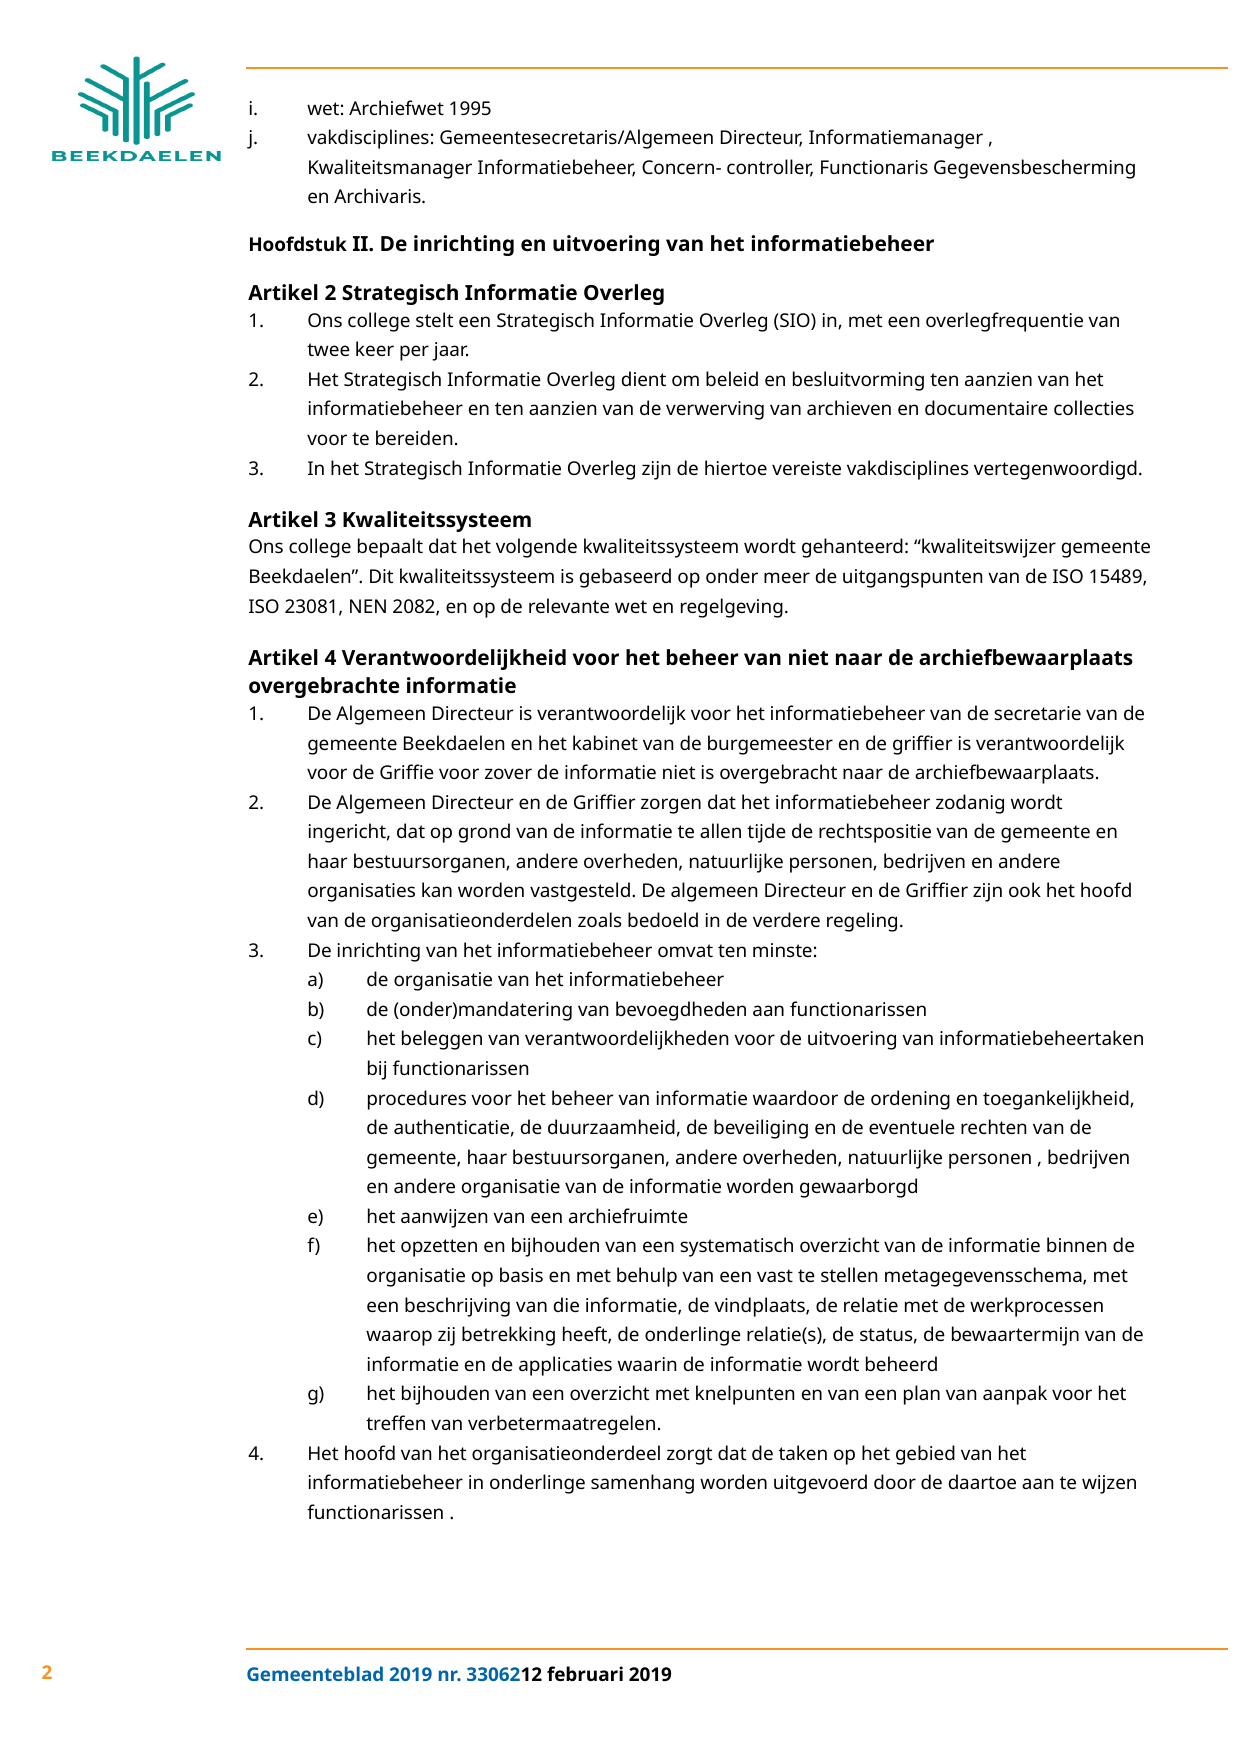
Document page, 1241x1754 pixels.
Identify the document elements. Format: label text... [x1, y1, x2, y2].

text Artikel 3 Kwaliteitssysteem [248, 505, 1152, 534]
list procedures voor het beheer van informatie waardoor de ordening en toegankelijkheid, de authenticatie, de duurzaamheid, de beveiliging en de eventuele rechten van de gemeente, haar bestuursorganen, andere overheden, natuurlijke personen , bedrijven en andere organisatie van de informatie worden gewaarborgd [307, 1085, 1152, 1199]
list de (onder)mandatering van bevoegdheden aan functionarissen [307, 996, 1152, 1022]
text Hoofdstuk II. De inrichting en uitvoering van het informatiebeheer [248, 229, 1152, 258]
list het beleggen van verantwoordelijkheden voor de uitvoering van informatiebeheertaken bij functionarissen [307, 1026, 1152, 1081]
list De Algemeen Directeur is verantwoordelijk voor het informatiebeheer van de secretarie van de gemeente Beekdaelen en het kabinet van de burgemeester en de griffier is verantwoordelijk voor de Griffie voor zover de informatie niet is overgebracht naar de archiefbewaarplaats. [248, 700, 1152, 785]
picture [41, 47, 231, 172]
list vakdisciplines: Gemeentesecretaris/Algemeen Directeur, Informatiemanager , Kwaliteitsmanager Informatiebeheer, Concern- controller, Functionaris Gegevensbescherming en Archivaris. [248, 124, 1152, 209]
list het opzetten en bijhouden van een systematisch overzicht van de informatie binnen de organisatie op basis en met behulp van een vast te stellen metagegevensschema, met een beschrijving van die informatie, de vindplaats, de relatie met de werkprocessen waarop zij betrekking heeft, de onderlinge relatie(s), de status, de bewaartermijn van de informatie en de applicaties waarin de informatie wordt beheerd [307, 1233, 1152, 1377]
list Ons college stelt een Strategisch Informatie Overleg (SIO) in, met een overlegfrequentie van twee keer per jaar. [248, 307, 1152, 362]
list Het hoofd van het organisatieonderdeel zorgt dat de taken op het gebied van het informatiebeheer in onderlinge samenhang worden uitgevoerd door de daartoe aan te wijzen functionarissen . [248, 1440, 1152, 1524]
list De inrichting van het informatiebeheer omvat ten minste: [248, 937, 1152, 962]
text Ons college bepaalt dat het volgende kwaliteitssysteem wordt gehanteerd: “kwaliteitswijzer gemeente Beekdaelen”. Dit kwaliteitssysteem is gebaseerd op onder meer de uitgangspunten van de ISO 15489, ISO 23081, NEN 2082, en op de relevante wet en regelgeving. [248, 534, 1152, 618]
list het bijhouden van een overzicht met knelpunten en van een plan van aanpak voor het treffen van verbetermaatregelen. [307, 1381, 1152, 1436]
list De Algemeen Directeur en de Griffier zorgen dat het informatiebeheer zodanig wordt ingericht, dat op grond van de informatie te allen tijde de rechtspositie van de gemeente en haar bestuursorganen, andere overheden, natuurlijke personen, bedrijven en andere organisaties kan worden vastgesteld. De algemeen Directeur en de Griffier zijn ook het hoofd van de organisatieonderdelen zoals bedoeld in de verdere regeling. [248, 789, 1152, 933]
list wet: Archiefwet 1995 [248, 95, 1152, 121]
text Artikel 2 Strategisch Informatie Overleg [248, 278, 1152, 307]
text Artikel 4 Verantwoordelijkheid voor het beheer van niet naar de archiefbewaarplaats overgebrachte informatie [248, 643, 1152, 700]
list de organisatie van het informatiebeheer [307, 966, 1152, 992]
list het aanwijzen van een archiefruimte [307, 1203, 1152, 1229]
list In het Strategisch Informatie Overleg zijn de hiertoe vereiste vakdisciplines vertegenwoordigd. [248, 455, 1152, 481]
list Het Strategisch Informatie Overleg dient om beleid en besluitvorming ten aanzien van het informatiebeheer en ten aanzien van de verwerving van archieven en documentaire collecties voor te bereiden. [248, 366, 1152, 451]
